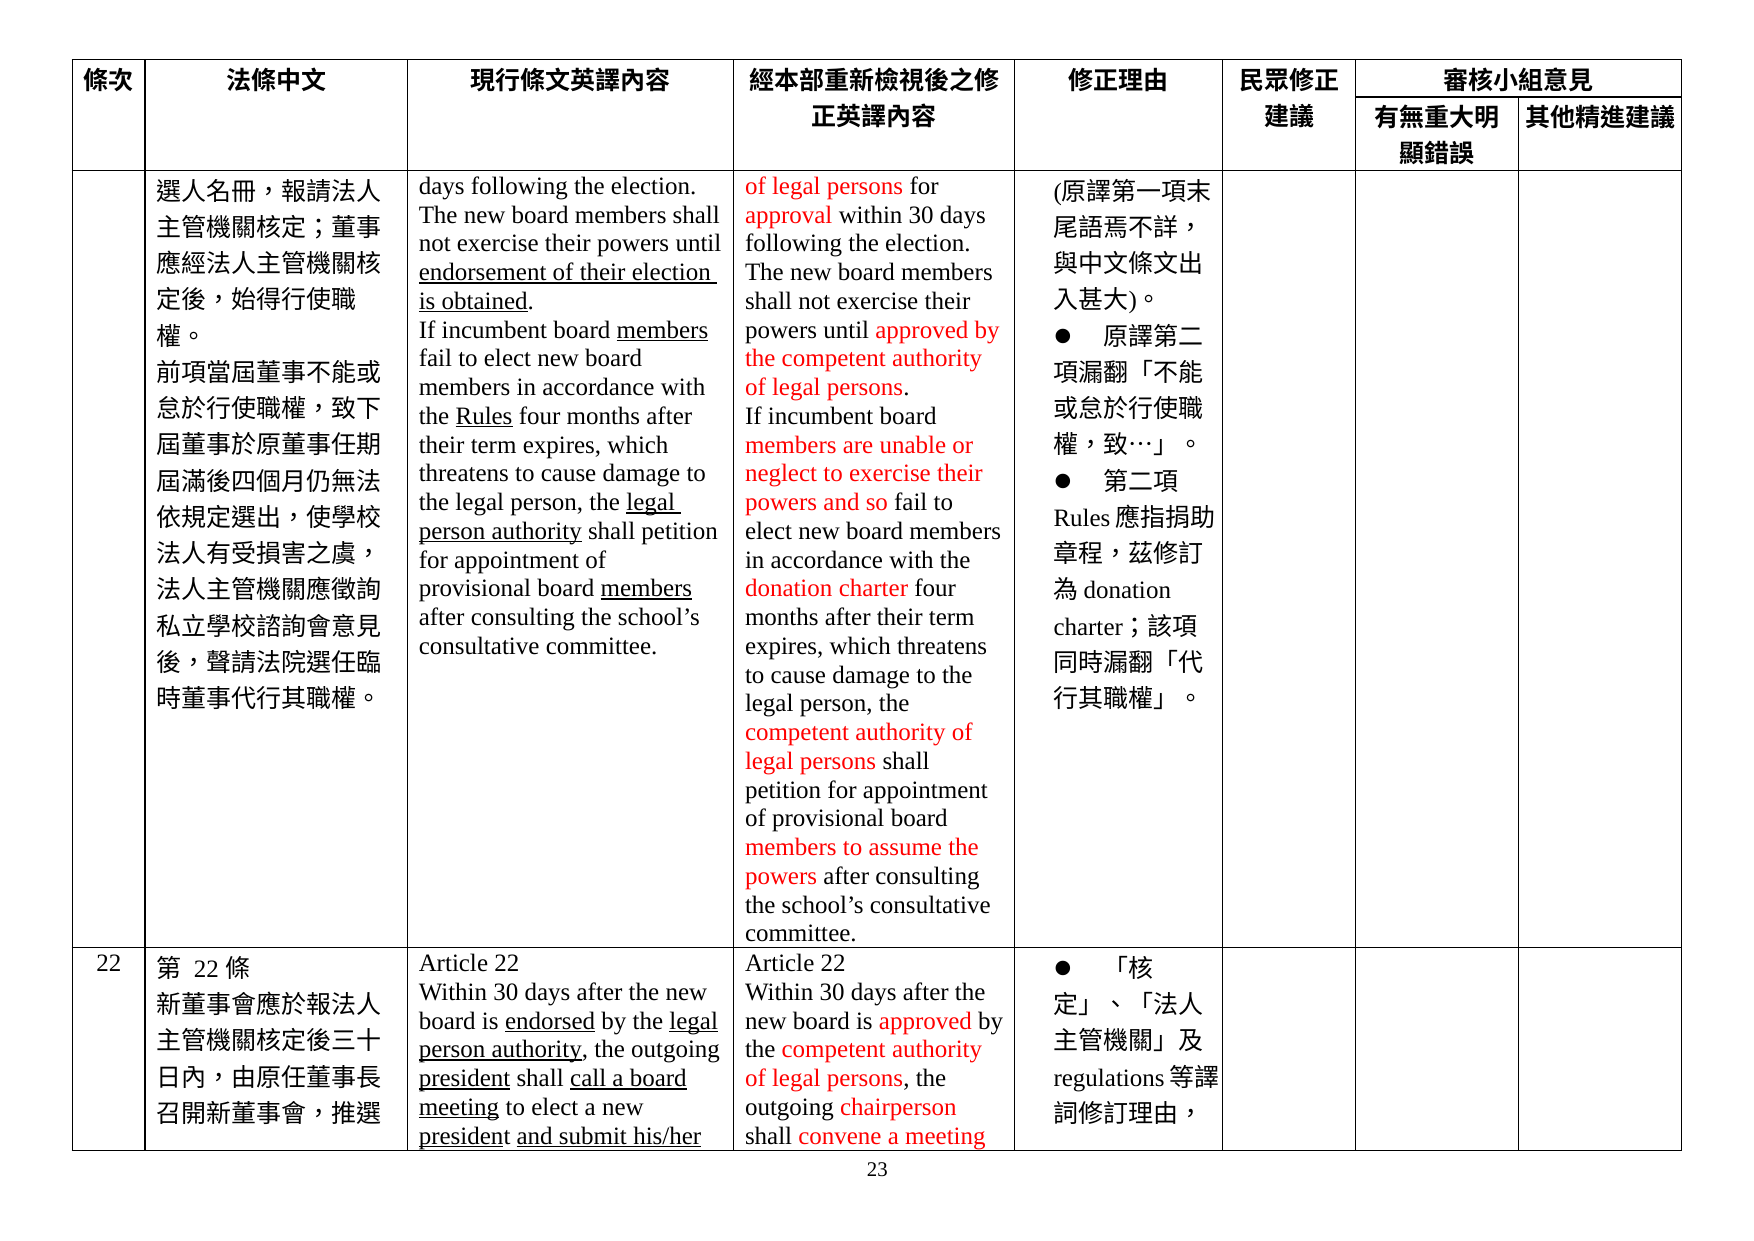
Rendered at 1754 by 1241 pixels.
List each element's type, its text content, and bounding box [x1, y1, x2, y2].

table_cell [73, 171, 144, 947]
table_header 條次 [73, 60, 144, 170]
table_header 審核小組意見 [1356, 60, 1681, 96]
table_header 經本部重新檢視後之修正英譯內容 [734, 60, 1014, 170]
table_cell 「核定」、「法人主管機關」及regulations等譯詞修訂理由， [1015, 948, 1222, 1149]
table_header 法條中文 [146, 60, 407, 170]
table_cell [1356, 948, 1518, 1149]
table_cell 有無重大明顯錯誤 [1356, 98, 1518, 170]
table_cell [1519, 948, 1681, 1149]
table_cell (原譯第一項末尾語焉不詳，與中文條文出入甚大)。 原譯第二項漏翻「不能或怠於行使職權，致…」。 第二項Rules應指捐助章程，茲修訂為donation charter；該項同時漏翻「代行其職權」。 [1015, 171, 1222, 947]
table_cell [1519, 171, 1681, 947]
table_cell 其他精進建議 [1519, 98, 1681, 170]
table_cell [1223, 171, 1355, 947]
table_cell [1223, 948, 1355, 1149]
table_cell days following the election. The new board members shall not exercise their powers until endorsement of their election is obtained. If incumbent board members fail to elect new board members in accordance with the Rules four months after their term expires, which threatens to cause damage to the legal person, the legal person authority shall petition for appointment of provisional board members after consulting the school’s consultative committee. [408, 171, 733, 947]
table_cell Article 22 Within 30 days after the new board is approved by the competent authority of legal persons, the outgoing chairperson shall convene a meeting [734, 948, 1014, 1149]
table_cell Article 22 Within 30 days after the new board is endorsed by the legal person authority, the outgoing president shall call a board meeting to elect a new president and submit his/her [408, 948, 733, 1149]
table_cell 22 [73, 948, 144, 1149]
table_cell of legal persons for approval within 30 days following the election. The new board members shall not exercise their powers until approved by the competent authority of legal persons. If incumbent board members are unable or neglect to exercise their powers and so fail to elect new board members in accordance with the donation charter four months after their term expires, which threatens to cause damage to the legal person, the competent authority of legal persons shall petition for appointment of provisional board members to assume the powers after consulting the school’s consultative committee. [734, 171, 1014, 947]
table_header 修正理由 [1015, 60, 1222, 170]
table_header 現行條文英譯內容 [408, 60, 733, 170]
table_header 民眾修正建議 [1223, 60, 1355, 170]
table_cell 選人名冊，報請法人主管機關核定；董事應經法人主管機關核定後，始得行使職權。 前項當屆董事不能或怠於行使職權，致下屆董事於原董事任期屆滿後四個月仍無法依規定選出，使學校法人有受損害之虞，法人主管機關應徵詢私立學校諮詢會意見後，聲請法院選任臨時董事代行其職權。 [146, 171, 407, 947]
table_cell 第 22 條 新董事會應於報法人主管機關核定後三十日內，由原任董事長召開新董事會，推選 [146, 948, 407, 1149]
table_cell [1356, 171, 1518, 947]
